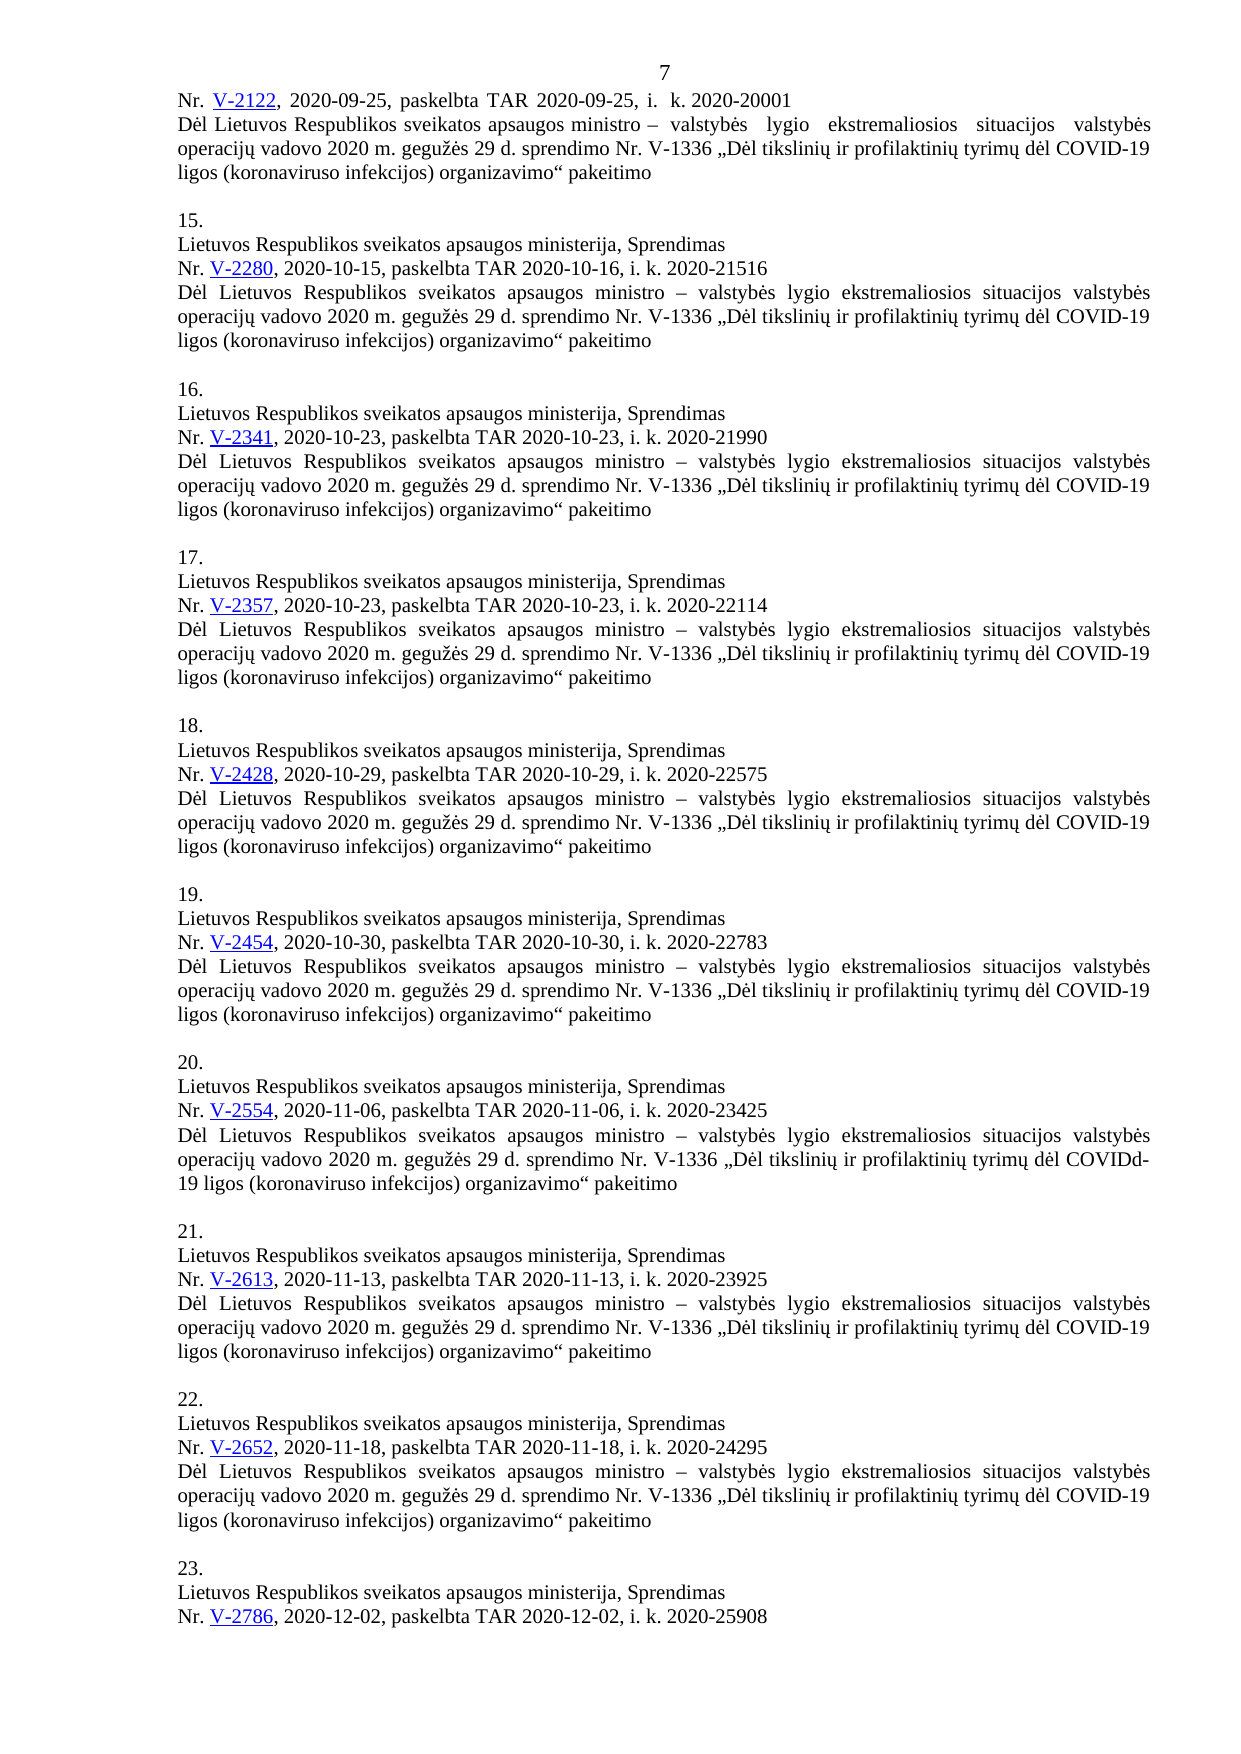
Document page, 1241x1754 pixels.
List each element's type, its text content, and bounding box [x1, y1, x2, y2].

text Dėl Lietuvos Respublikos sveikatos apsaugos ministro – valstybės lygio ekstremaliosios situacijos valstybės operacijų vadovo 2020 m. gegužės 29 d. sprendimo Nr. V-1336 „Dėl tikslinių ir profilaktinių tyrimų dėl COVID-19 ligos (koronaviruso infekcijos) organizavimo“ pakeitimo [177, 1459, 1152, 1532]
text 21. [177, 1219, 1152, 1243]
text 20. [177, 1050, 1152, 1074]
text Lietuvos Respublikos sveikatos apsaugos ministerija, Sprendimas [177, 1243, 1152, 1267]
text k. 2020-20001 [670, 88, 1152, 112]
text Nr. V-2786, 2020-12-02, paskelbta TAR 2020-12-02, i. k. 2020-25908 [177, 1604, 1152, 1628]
text 19. [177, 882, 1152, 906]
text 22. [177, 1387, 1152, 1411]
text Nr. V-2280, 2020-10-15, paskelbta TAR 2020-10-16, i. k. 2020-21516 [177, 256, 1152, 280]
text Nr. V-2652, 2020-11-18, paskelbta TAR 2020-11-18, i. k. 2020-24295 [177, 1435, 1152, 1459]
text Lietuvos Respublikos sveikatos apsaugos ministerija, Sprendimas [177, 232, 1152, 256]
text Dėl Lietuvos Respublikos sveikatos apsaugos ministro – valstybės lygio ekstremaliosios situacijos valstybės operacijų vadovo 2020 m. gegužės 29 d. sprendimo Nr. V-1336 „Dėl tikslinių ir profilaktinių tyrimų dėl COVIDd-19 ligos (koronaviruso infekcijos) organizavimo“ pakeitimo [177, 1122, 1152, 1195]
text Dėl Lietuvos Respublikos sveikatos apsaugos ministro – valstybės lygio ekstremaliosios situacijos valstybės operacijų vadovo 2020 m. gegužės 29 d. sprendimo Nr. V-1336 „Dėl tikslinių ir profilaktinių tyrimų dėl COVID-19 ligos (koronaviruso infekcijos) organizavimo“ pakeitimo [177, 280, 1152, 352]
text Nr. V-2554, 2020-11-06, paskelbta TAR 2020-11-06, i. k. 2020-23425 [177, 1098, 1152, 1122]
text 23. [177, 1556, 1152, 1580]
text Lietuvos Respublikos sveikatos apsaugos ministerija, Sprendimas [177, 569, 1152, 593]
text 17. [177, 545, 1152, 569]
text Lietuvos Respublikos sveikatos apsaugos ministerija, Sprendimas [177, 1074, 1152, 1098]
text Nr. V-2341, 2020-10-23, paskelbta TAR 2020-10-23, i. k. 2020-21990 [177, 425, 1152, 449]
text Lietuvos Respublikos sveikatos apsaugos ministerija, Sprendimas [177, 1411, 1152, 1435]
text Nr. V-2122, 2020-09-25, paskelbta TAR 2020-09-25, i. [177, 88, 659, 112]
text Nr. V-2454, 2020-10-30, paskelbta TAR 2020-10-30, i. k. 2020-22783 [177, 930, 1152, 954]
text Lietuvos Respublikos sveikatos apsaugos ministerija, Sprendimas [177, 1580, 1152, 1604]
text Nr. V-2613, 2020-11-13, paskelbta TAR 2020-11-13, i. k. 2020-23925 [177, 1267, 1152, 1291]
text Lietuvos Respublikos sveikatos apsaugos ministerija, Sprendimas [177, 401, 1152, 425]
text Dėl Lietuvos Respublikos sveikatos apsaugos ministro – valstybės lygio ekstremaliosios situacijos valstybės operacijų vadovo 2020 m. gegužės 29 d. sprendimo Nr. V-1336 „Dėl tikslinių ir profilaktinių tyrimų dėl COVID-19 ligos (koronaviruso infekcijos) organizavimo“ pakeitimo [177, 617, 1152, 689]
text Nr. V-2357, 2020-10-23, paskelbta TAR 2020-10-23, i. k. 2020-22114 [177, 593, 1152, 617]
text Lietuvos Respublikos sveikatos apsaugos ministerija, Sprendimas [177, 906, 1152, 930]
text Dėl Lietuvos Respublikos sveikatos apsaugos ministro – valstybės lygio ekstremaliosios situacijos valstybės operacijų vadovo 2020 m. gegužės 29 d. sprendimo Nr. V-1336 „Dėl tikslinių ir profilaktinių tyrimų dėl COVID-19 ligos (koronaviruso infekcijos) organizavimo“ pakeitimo [177, 112, 1152, 184]
text Dėl Lietuvos Respublikos sveikatos apsaugos ministro – valstybės lygio ekstremaliosios situacijos valstybės operacijų vadovo 2020 m. gegužės 29 d. sprendimo Nr. V-1336 „Dėl tikslinių ir profilaktinių tyrimų dėl COVID-19 ligos (koronaviruso infekcijos) organizavimo“ pakeitimo [177, 1291, 1152, 1363]
text Dėl Lietuvos Respublikos sveikatos apsaugos ministro – valstybės lygio ekstremaliosios situacijos valstybės operacijų vadovo 2020 m. gegužės 29 d. sprendimo Nr. V-1336 „Dėl tikslinių ir profilaktinių tyrimų dėl COVID-19 ligos (koronaviruso infekcijos) organizavimo“ pakeitimo [177, 954, 1152, 1026]
text 15. [177, 208, 1152, 232]
text Dėl Lietuvos Respublikos sveikatos apsaugos ministro – valstybės lygio ekstremaliosios situacijos valstybės operacijų vadovo 2020 m. gegužės 29 d. sprendimo Nr. V-1336 „Dėl tikslinių ir profilaktinių tyrimų dėl COVID-19 ligos (koronaviruso infekcijos) organizavimo“ pakeitimo [177, 449, 1152, 521]
text 18. [177, 713, 1152, 737]
text Dėl Lietuvos Respublikos sveikatos apsaugos ministro – valstybės lygio ekstremaliosios situacijos valstybės operacijų vadovo 2020 m. gegužės 29 d. sprendimo Nr. V-1336 „Dėl tikslinių ir profilaktinių tyrimų dėl COVID-19 ligos (koronaviruso infekcijos) organizavimo“ pakeitimo [177, 786, 1152, 858]
text Nr. V-2428, 2020-10-29, paskelbta TAR 2020-10-29, i. k. 2020-22575 [177, 762, 1152, 786]
text 16. [177, 377, 1152, 401]
text Lietuvos Respublikos sveikatos apsaugos ministerija, Sprendimas [177, 737, 1152, 762]
